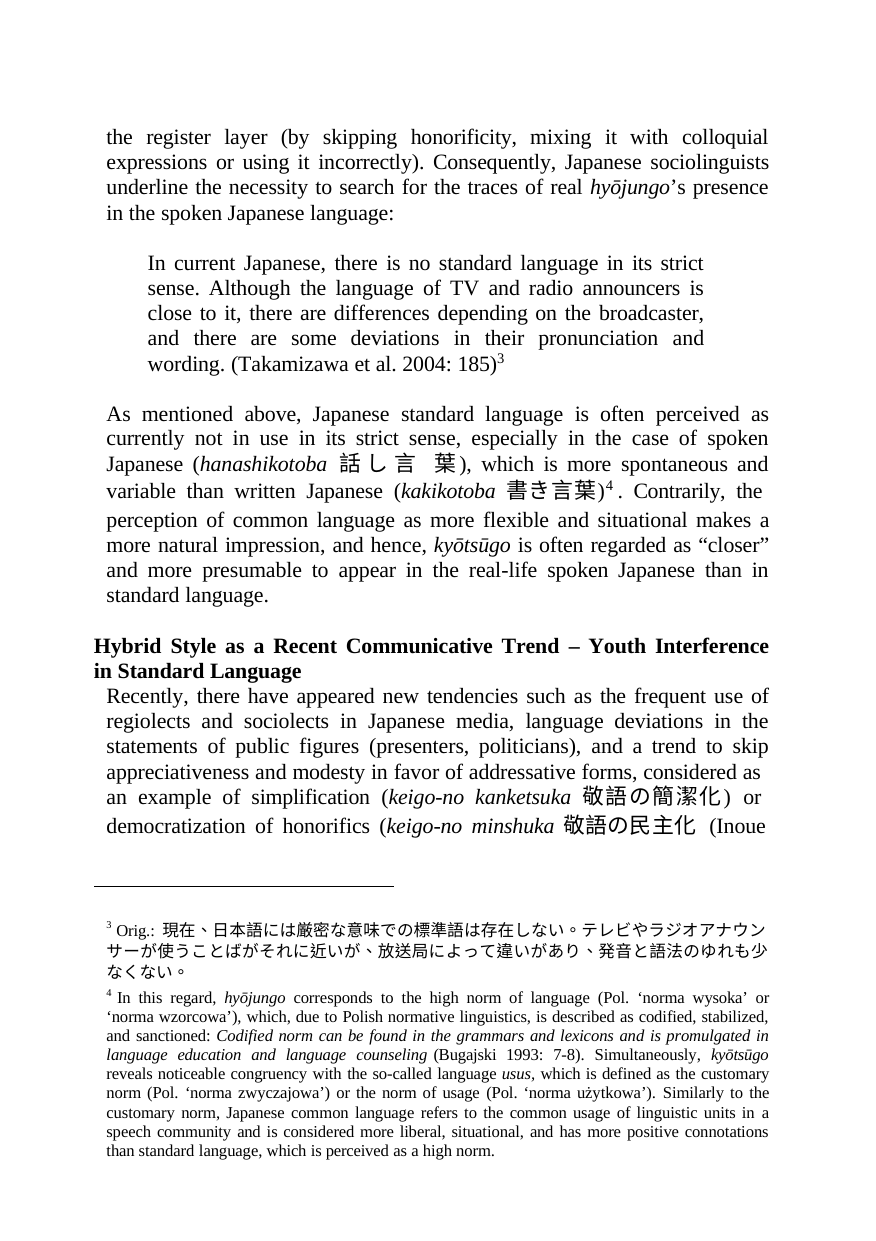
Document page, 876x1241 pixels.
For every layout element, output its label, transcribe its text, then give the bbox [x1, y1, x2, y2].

text perception of common language as more flexible and situational makes a more natural impression, and hence, kyōtsūgo is often regarded as “closer” and more presumable to appear in the real-life spoken Japanese than in standard language. [106, 507, 769, 607]
text Recently, there have appeared new tendencies such as the frequent use of regiolects and sociolects in Japanese media, language deviations in the statements of public figures (presenters, politicians), and a trend to skip appreciativeness and modesty in favor of addressative forms, considered as [106, 683, 769, 784]
text As mentioned above, Japanese standard language is often perceived as currently not in use in its strict sense, especially in the case of spoken Japanese (hanashikotoba 話し言 葉), which is more spontaneous and variable than written Japanese (kakikotoba 書き言葉)4 . Contrarily, the [106, 403, 769, 505]
text an example of simplification (keigo-no kanketsuka 敬語の簡潔化) or [106, 784, 781, 810]
text In current Japanese, there is no standard language in its strict sense. Although the language of TV and radio announcers is close to it, there are differences depending on the broadcaster, and there are some deviations in their pronunciation and wording. (Takamizawa et al. 2004: 185)3 [147, 250, 704, 377]
text 3 Orig.: 現在、日本語には厳密な意味での標準語は存在しない。テレビやラジオアナウン サーが使うことばがそれに近いが、放送局によって違いがあり、発音と語法のゆれも少 なくない。 [106, 919, 769, 984]
text the register layer (by skipping honorificity, mixing it with colloquial expressions or using it incorrectly). Consequently, Japanese sociolinguists underline the necessity to search for the traces of real hyōjungo’s presence in the spoken Japanese language: [106, 124, 769, 225]
text 4 In this regard, hyōjungo corresponds to the high norm of language (Pol. ‘norma wysoka’ or ‘norma wzorcowa’), which, due to Polish normative linguistics, is described as codified, stabilized, and sanctioned: Codified norm can be found in the grammars and lexicons and is promulgated in language education and language counseling (Bugajski 1993: 7-8). Simultaneously, kyōtsūgo reveals noticeable congruency with the so-called language usus, which is defined as the customary norm (Pol. ‘norma zwyczajowa’) or the norm of usage (Pol. ‘norma użytkowa’). Similarly to the customary norm, Japanese common language refers to the common usage of linguistic units in a speech community and is considered more liberal, situational, and has more positive connotations than standard language, which is perceived as a high norm. [106, 986, 769, 1160]
text democratization of honorifics (keigo-no minshuka 敬語の民主化 (Inoue [106, 810, 781, 839]
subtitle Hybrid Style as a Recent Communicative Trend – Youth Interference in Standard Language [94, 633, 769, 683]
